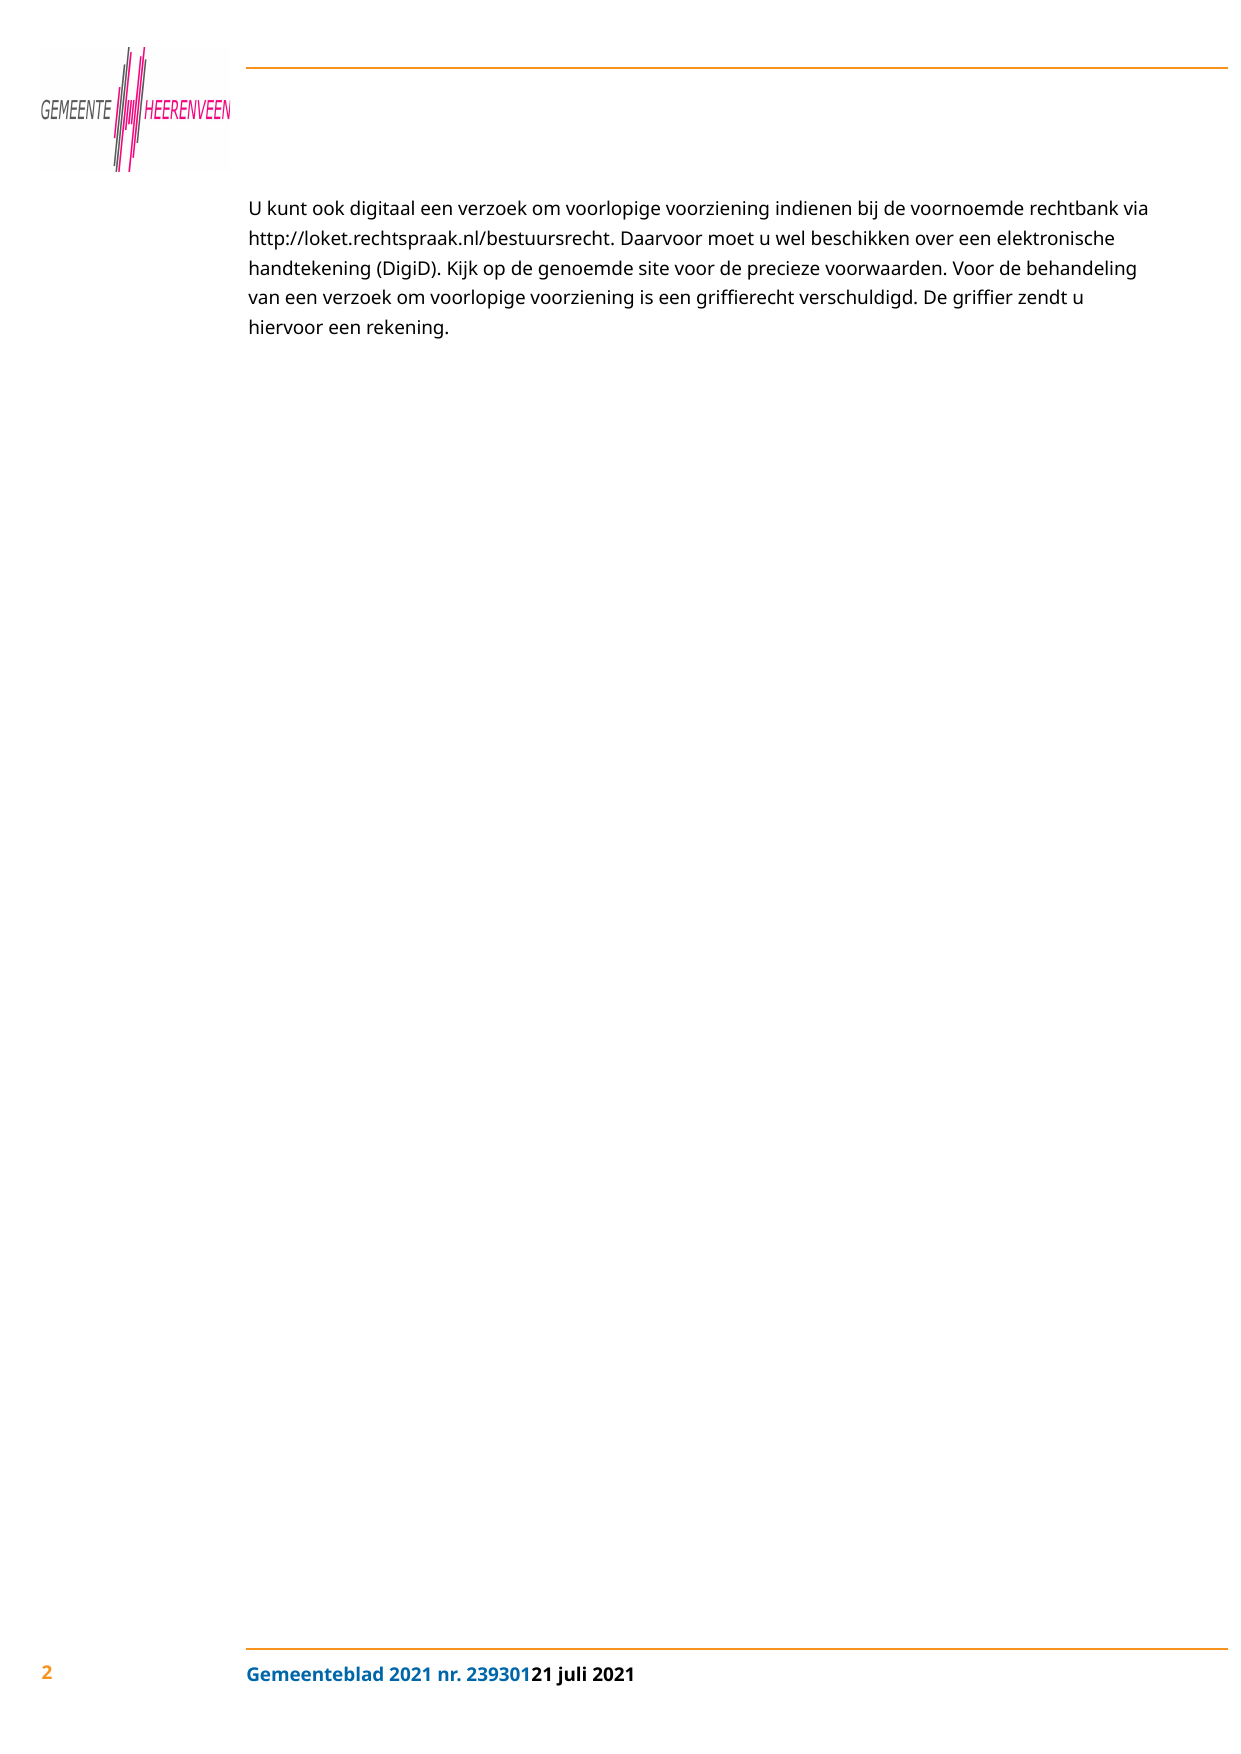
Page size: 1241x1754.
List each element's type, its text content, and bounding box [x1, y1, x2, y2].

text U kunt ook digitaal een verzoek om voorlopige voorziening indienen bij de voornoemde rechtbank via http://loket.rechtspraak.nl/bestuursrecht. Daarvoor moet u wel beschikken over een elektronische handtekening (DigiD). Kijk op de genoemde site voor de precieze voorwaarden. Voor de behandeling van een verzoek om voorlopige voorziening is een griffierecht verschuldigd. De griffier zendt u hiervoor een rekening. [248, 196, 1152, 340]
picture [41, 47, 231, 172]
